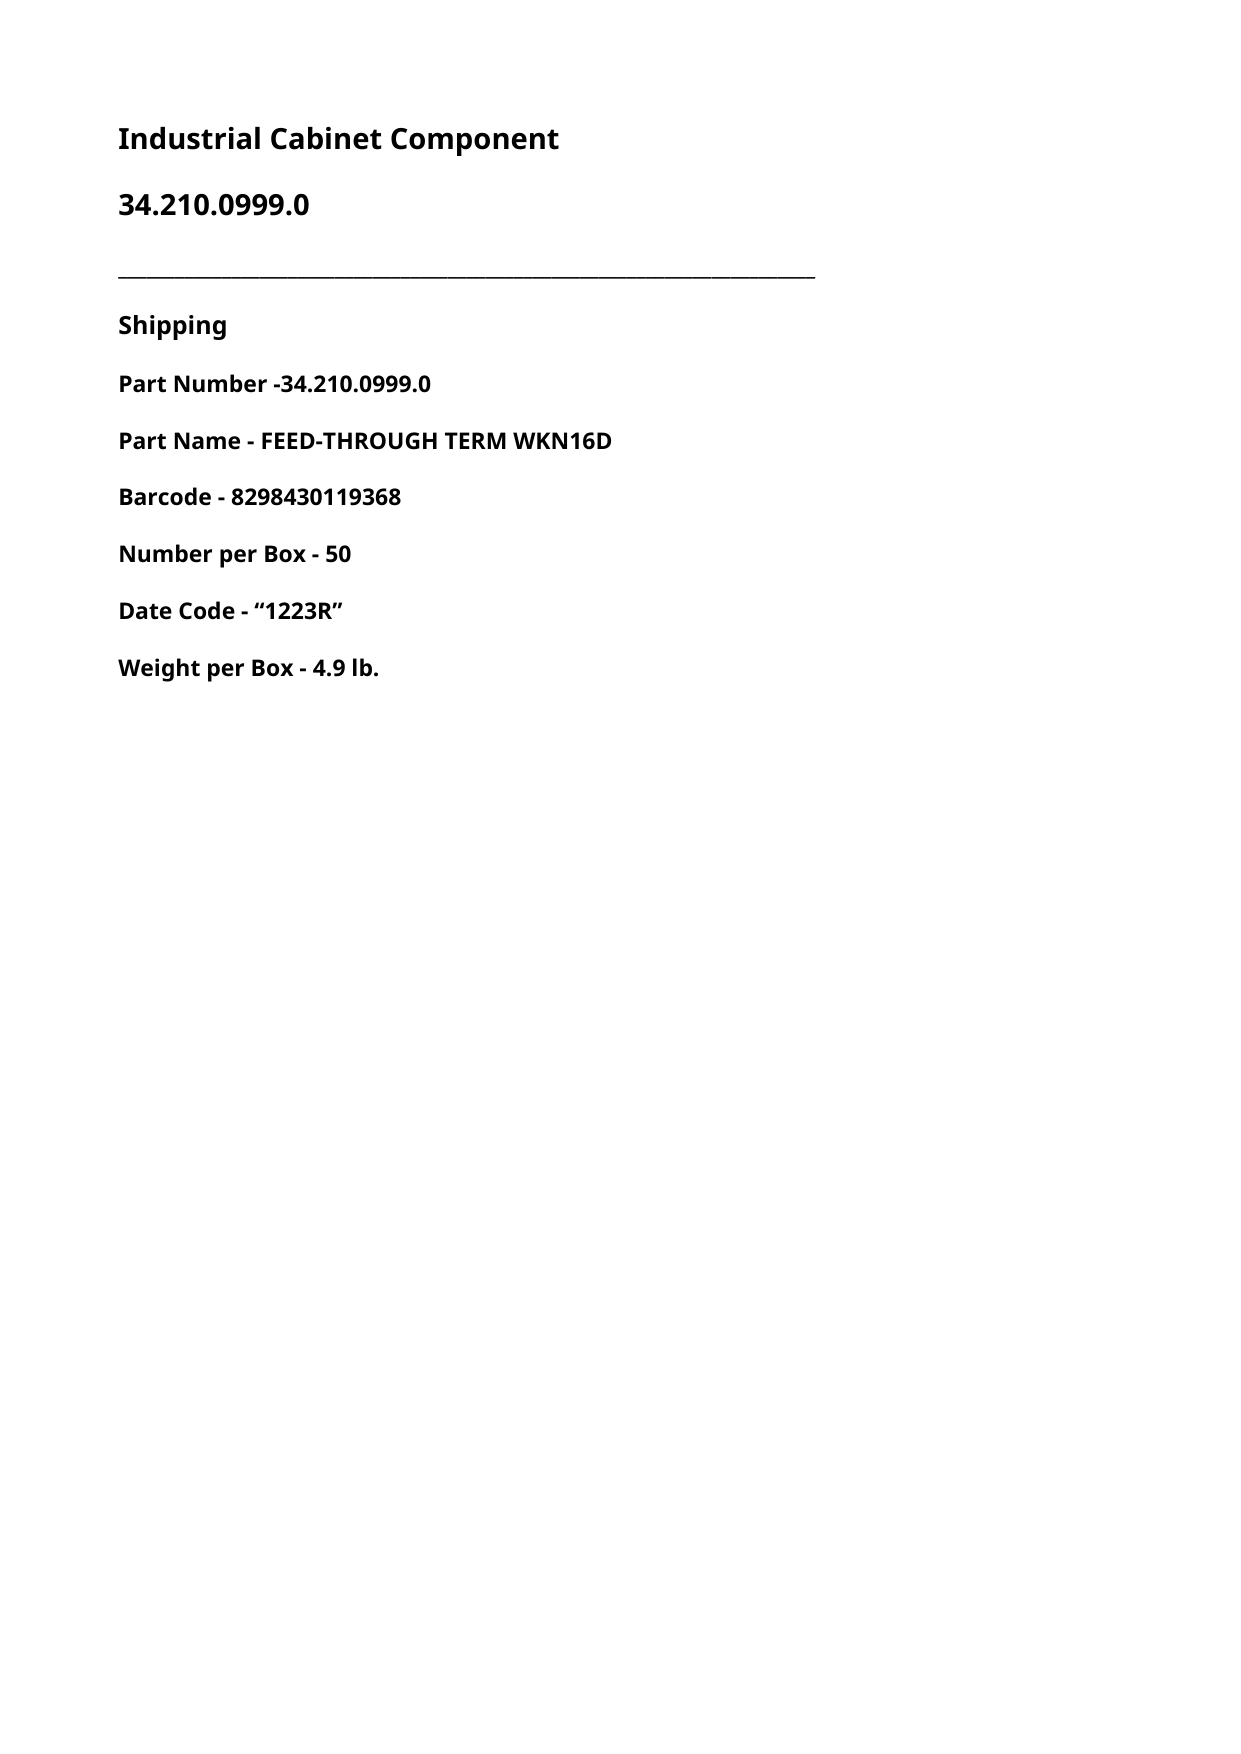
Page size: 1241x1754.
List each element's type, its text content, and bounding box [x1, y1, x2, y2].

text Number per Box - 50 [118, 538, 1122, 569]
text Barcode - 8298430119368 [118, 481, 1122, 513]
text Industrial Cabinet Component [118, 118, 1122, 158]
text Part Name - FEED-THROUGH TERM WKN16D [118, 424, 1122, 456]
text 34.210.0999.0 [118, 184, 1122, 224]
text Shipping [118, 308, 1122, 342]
text Weight per Box - 4.9 lb. [118, 652, 1122, 683]
text __________________________________________________________________________ [118, 251, 1122, 282]
text Part Number -34.210.0999.0 [118, 368, 1122, 399]
text Date Code - “1223R” [118, 595, 1122, 626]
